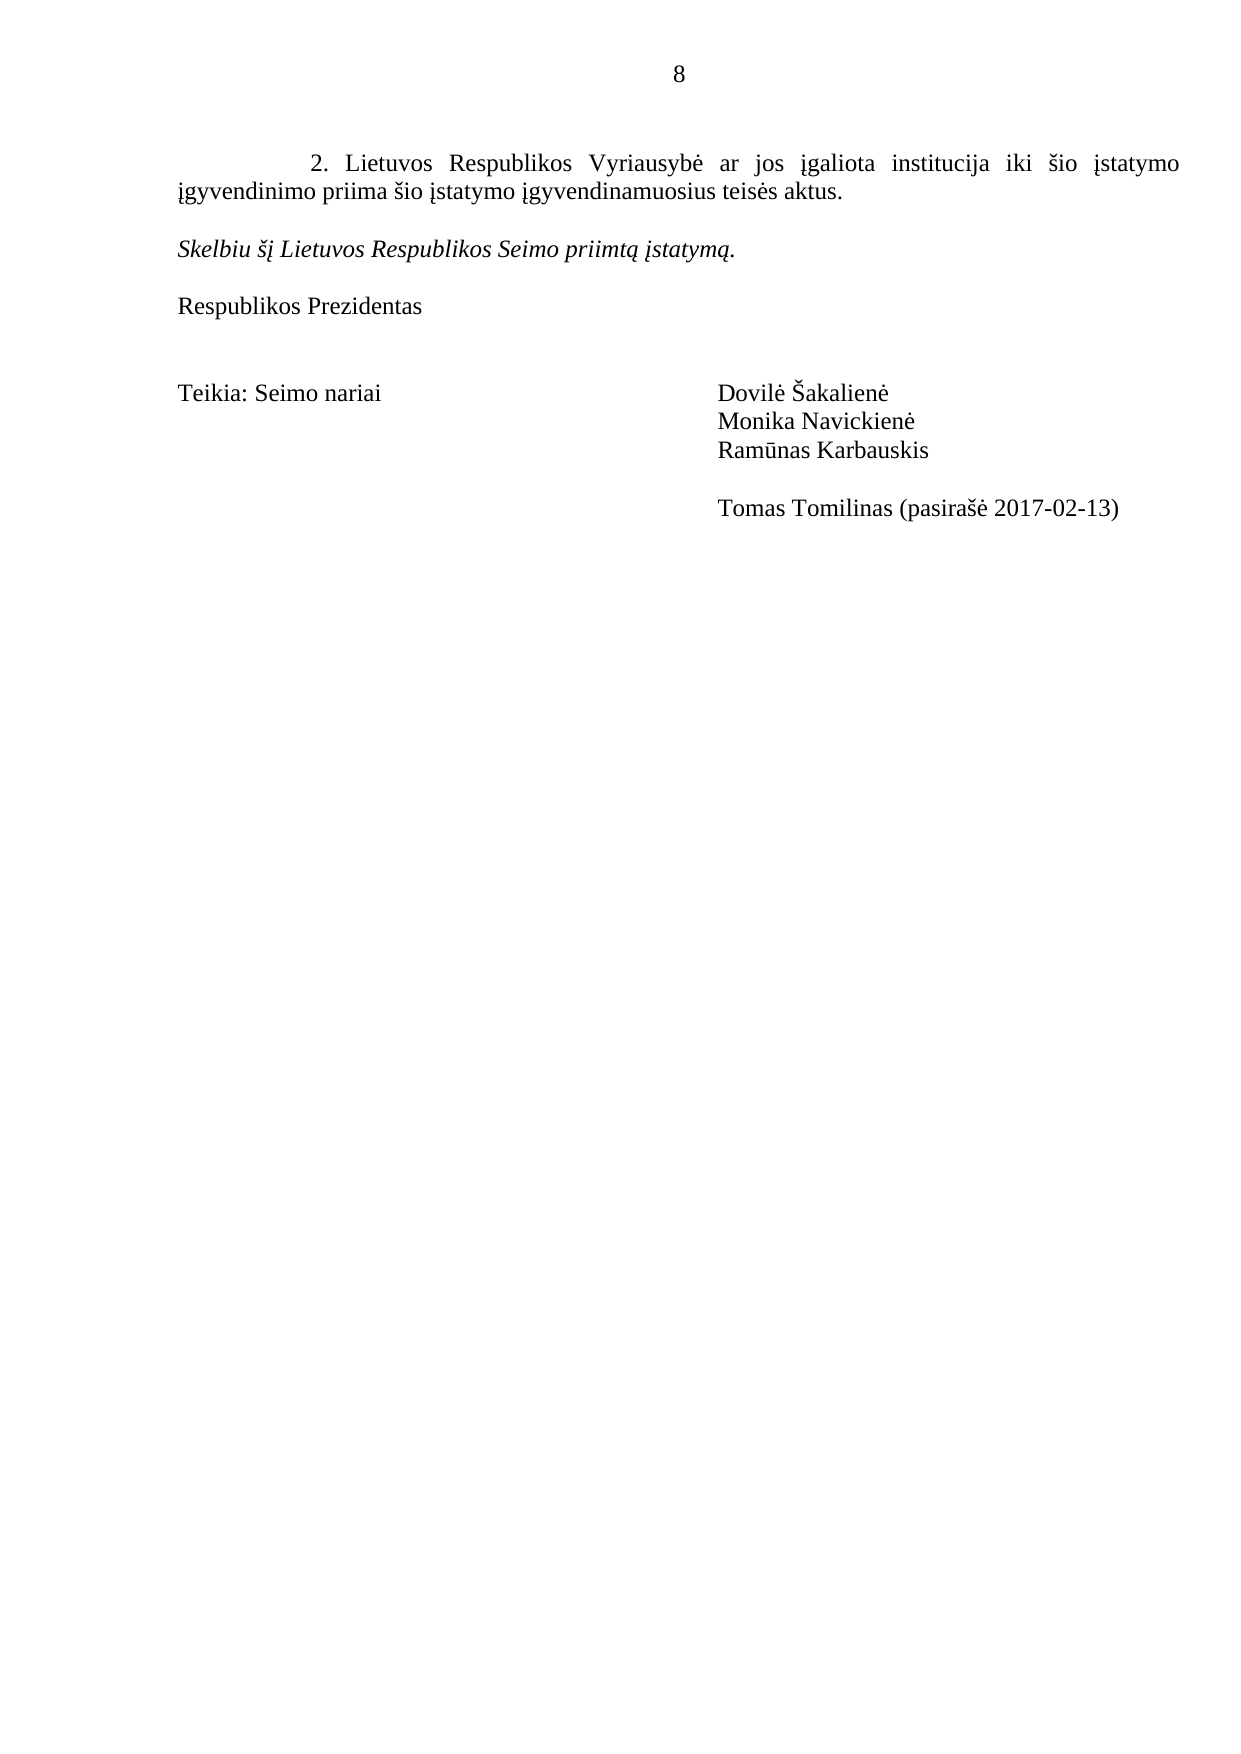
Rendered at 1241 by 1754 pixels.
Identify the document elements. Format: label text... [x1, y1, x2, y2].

text Respublikos Prezidentas [177, 291, 1181, 320]
text Tomas Tomilinas (pasirašė 2017-02-13) [582, 493, 1181, 521]
text Teikia: Seimo nariai Dovilė Šakalienė [177, 378, 1181, 406]
text Monika Navickienė Ramūnas Karbauskis [177, 406, 1181, 464]
text Skelbiu šį Lietuvos Respublikos Seimo priimtą įstatymą. [177, 234, 1181, 263]
text 2. Lietuvos Respublikos Vyriausybė ar jos įgaliota institucija iki šio įstatymo įgyvendinimo priima šio įstatymo įgyvendinamuosius teisės aktus. [177, 148, 1181, 205]
